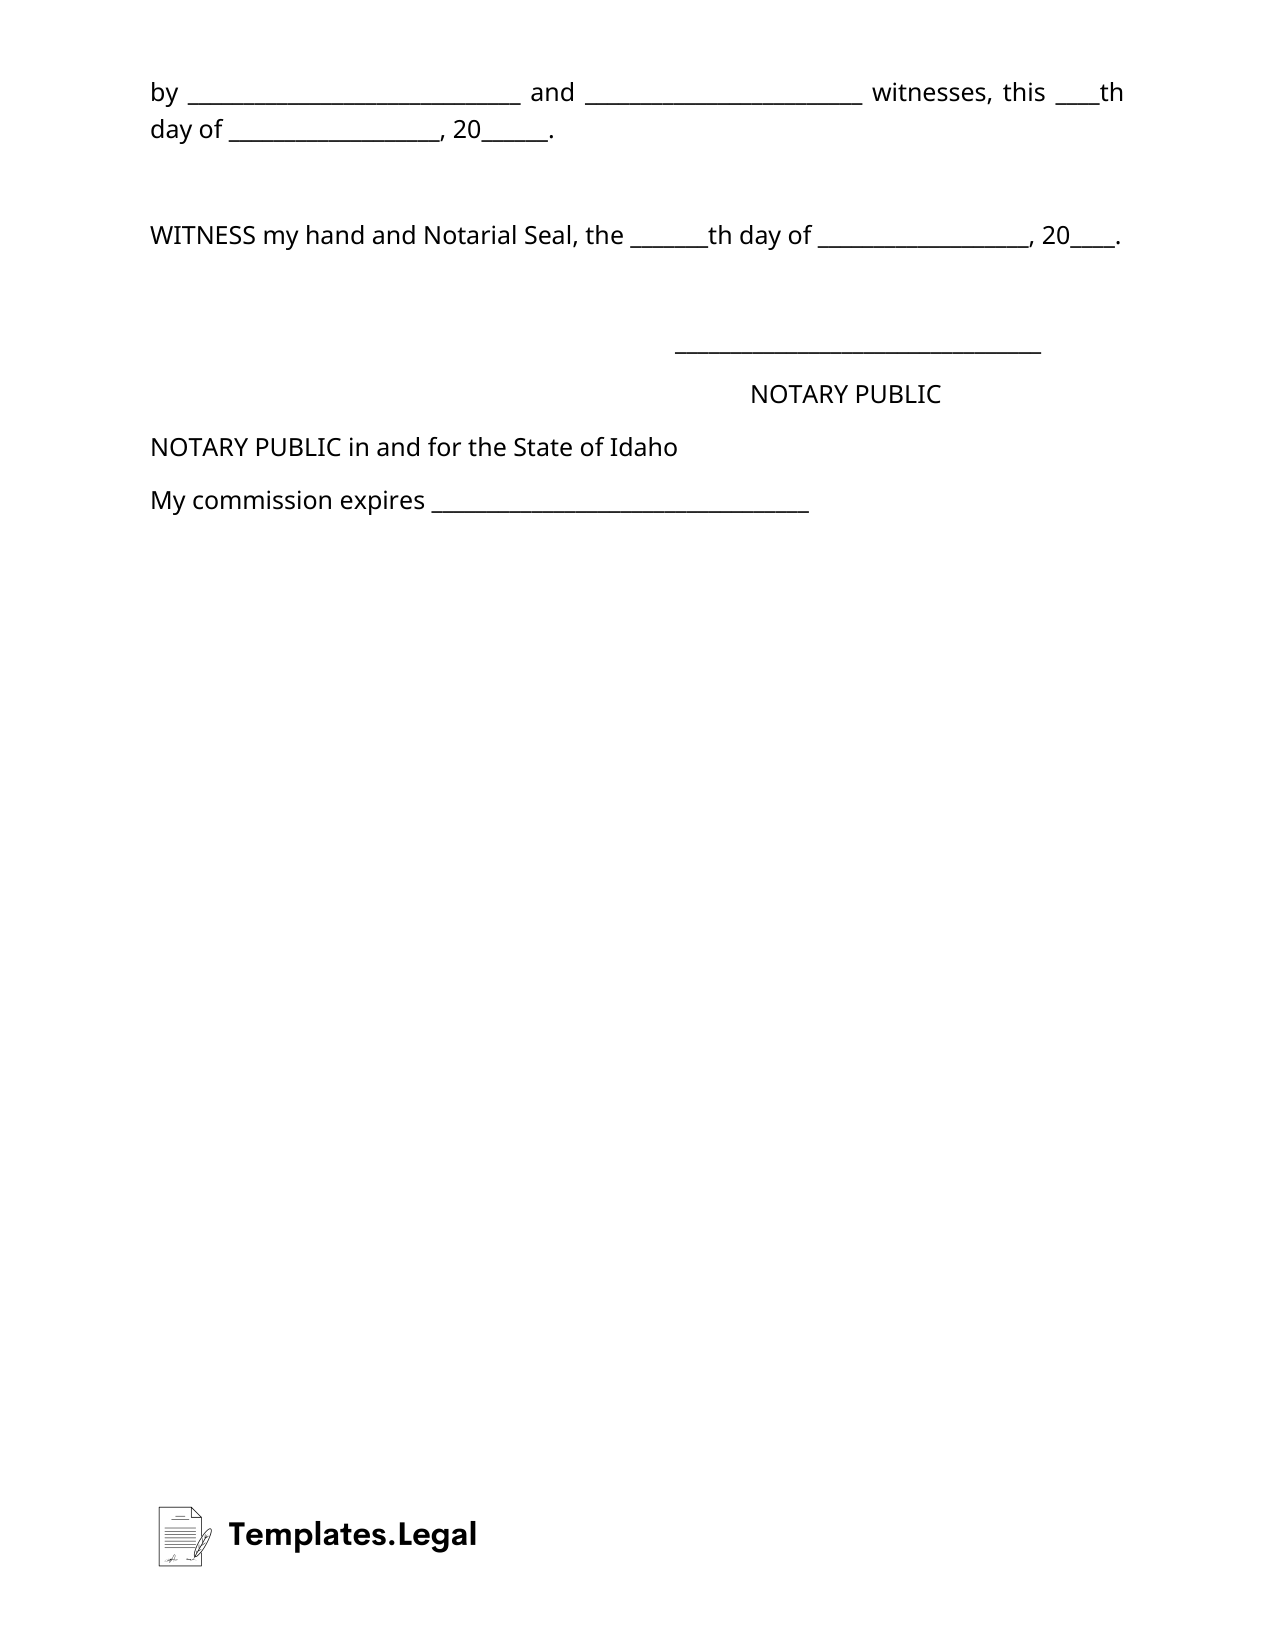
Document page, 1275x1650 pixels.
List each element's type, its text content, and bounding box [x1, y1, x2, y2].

text _________________________________ [600, 323, 1125, 357]
text WITNESS my hand and Notarial Seal, the _______th day of ___________________, 20____. [150, 217, 1125, 251]
text NOTARY PUBLIC [150, 376, 1125, 411]
text NOTARY PUBLIC in and for the State of Idaho [150, 429, 1125, 463]
text My commission expires __________________________________ [150, 482, 1125, 517]
text by ______________________________ and _________________________ witnesses, this ____th day of ___________________, 20______. [150, 75, 1125, 145]
